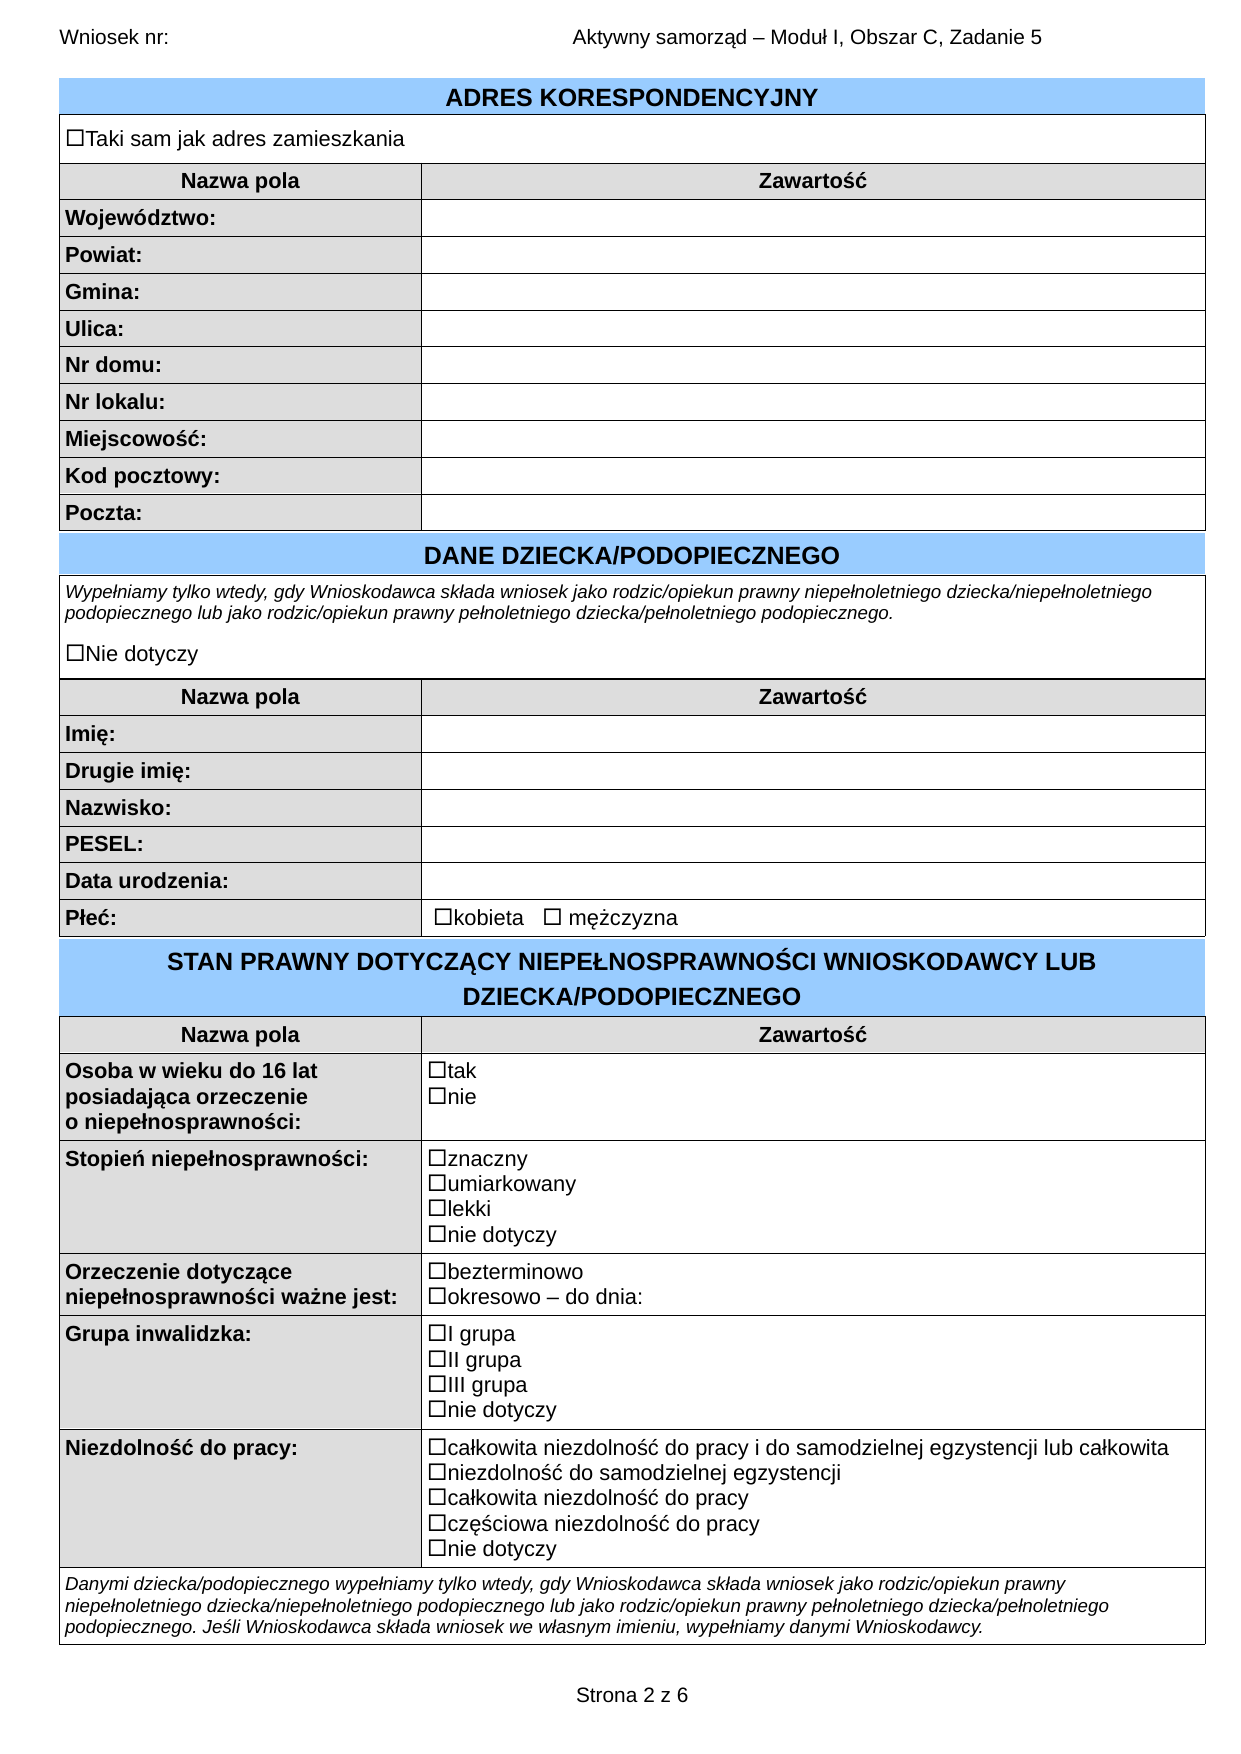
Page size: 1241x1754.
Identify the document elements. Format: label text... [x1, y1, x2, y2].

table_cell I grupa II grupa III grupa nie dotyczy [422, 1316, 1205, 1428]
table_cell [422, 716, 1205, 752]
table_header Zawartość [422, 164, 1205, 199]
table_header Zawartość [422, 680, 1205, 715]
table_cell [422, 827, 1205, 862]
table_cell bezterminowo okresowo – do dnia: [422, 1254, 1205, 1315]
table_cell Miejscowość: [60, 421, 421, 457]
table_header Zawartość [422, 1017, 1205, 1052]
table_cell [422, 421, 1205, 457]
table_cell Płeć: [60, 900, 421, 936]
table_cell tak nie [422, 1054, 1205, 1140]
table_cell Powiat: [60, 237, 421, 273]
table_cell [422, 495, 1205, 530]
table_cell Danymi dziecka/podopiecznego wypełniamy tylko wtedy, gdy Wnioskodawca składa wniosek jako rodzic/opiekun prawny niepełnoletniego dziecka/niepełnoletniego podopiecznego lub jako rodzic/opiekun prawny pełnoletniego dziecka/pełnoletniego podopiecznego. Jeśli Wnioskodawca składa wniosek we własnym imieniu, wypełniamy danymi Wnioskodawcy. [60, 1568, 1205, 1643]
table_cell [422, 311, 1205, 346]
table_cell Imię: [60, 716, 421, 752]
table_cell [422, 790, 1205, 826]
table_cell [422, 458, 1205, 493]
table_cell [422, 863, 1205, 899]
table_cell Nr lokalu: [60, 384, 421, 420]
table_header Nazwa pola [60, 1017, 421, 1052]
table_cell Poczta: [60, 495, 421, 530]
table_cell Niezdolność do pracy: [60, 1430, 421, 1567]
table_header Nazwa pola [60, 680, 421, 715]
table_header Wypełniamy tylko wtedy, gdy Wnioskodawca składa wniosek jako rodzic/opiekun prawny niepełnoletniego dziecka/niepełnoletniego podopiecznego lub jako rodzic/opiekun prawny pełnoletniego dziecka/pełnoletniego podopiecznego. Nie dotyczy [60, 576, 1205, 678]
table_cell kobieta  mężczyzna [422, 900, 1205, 936]
table_cell [422, 384, 1205, 420]
subtitle STAN PRAWNY DOTYCZĄCY NIEPEŁNOSPRAWNOŚCI WNIOSKODAWCY LUB DZIECKA/PODOPIECZNEGO [59, 939, 1205, 1016]
table_cell Orzeczenie dotyczące niepełnosprawności ważne jest: [60, 1254, 421, 1315]
table_cell Stopień niepełnosprawności: [60, 1141, 421, 1253]
table_cell Nazwisko: [60, 790, 421, 826]
table_cell [422, 274, 1205, 310]
subtitle DANE DZIECKA/PODOPIECZNEGO [59, 533, 1205, 574]
subtitle ADRES KORESPONDENCYJNY [59, 78, 1205, 114]
table_cell Gmina: [60, 274, 421, 310]
table_cell Data urodzenia: [60, 863, 421, 899]
table_cell [422, 200, 1205, 236]
table_cell Drugie imię: [60, 753, 421, 789]
table_cell [422, 237, 1205, 273]
table_cell Grupa inwalidzka: [60, 1316, 421, 1428]
table_cell znaczny umiarkowany lekki nie dotyczy [422, 1141, 1205, 1253]
table_cell [422, 753, 1205, 789]
table_header Taki sam jak adres zamieszkania [60, 115, 1205, 162]
table_cell Ulica: [60, 311, 421, 346]
table_cell całkowita niezdolność do pracy i do samodzielnej egzystencji lub całkowita niezdolność do samodzielnej egzystencji całkowita niezdolność do pracy częściowa niezdolność do pracy nie dotyczy [422, 1430, 1205, 1567]
table_cell Nr domu: [60, 347, 421, 383]
table_header Nazwa pola [60, 164, 421, 199]
table_cell Województwo: [60, 200, 421, 236]
table_cell PESEL: [60, 827, 421, 862]
table_cell Osoba w wieku do 16 lat posiadająca orzeczenie o niepełnosprawności: [60, 1054, 421, 1140]
table_cell Kod pocztowy: [60, 458, 421, 493]
table_cell [422, 347, 1205, 383]
